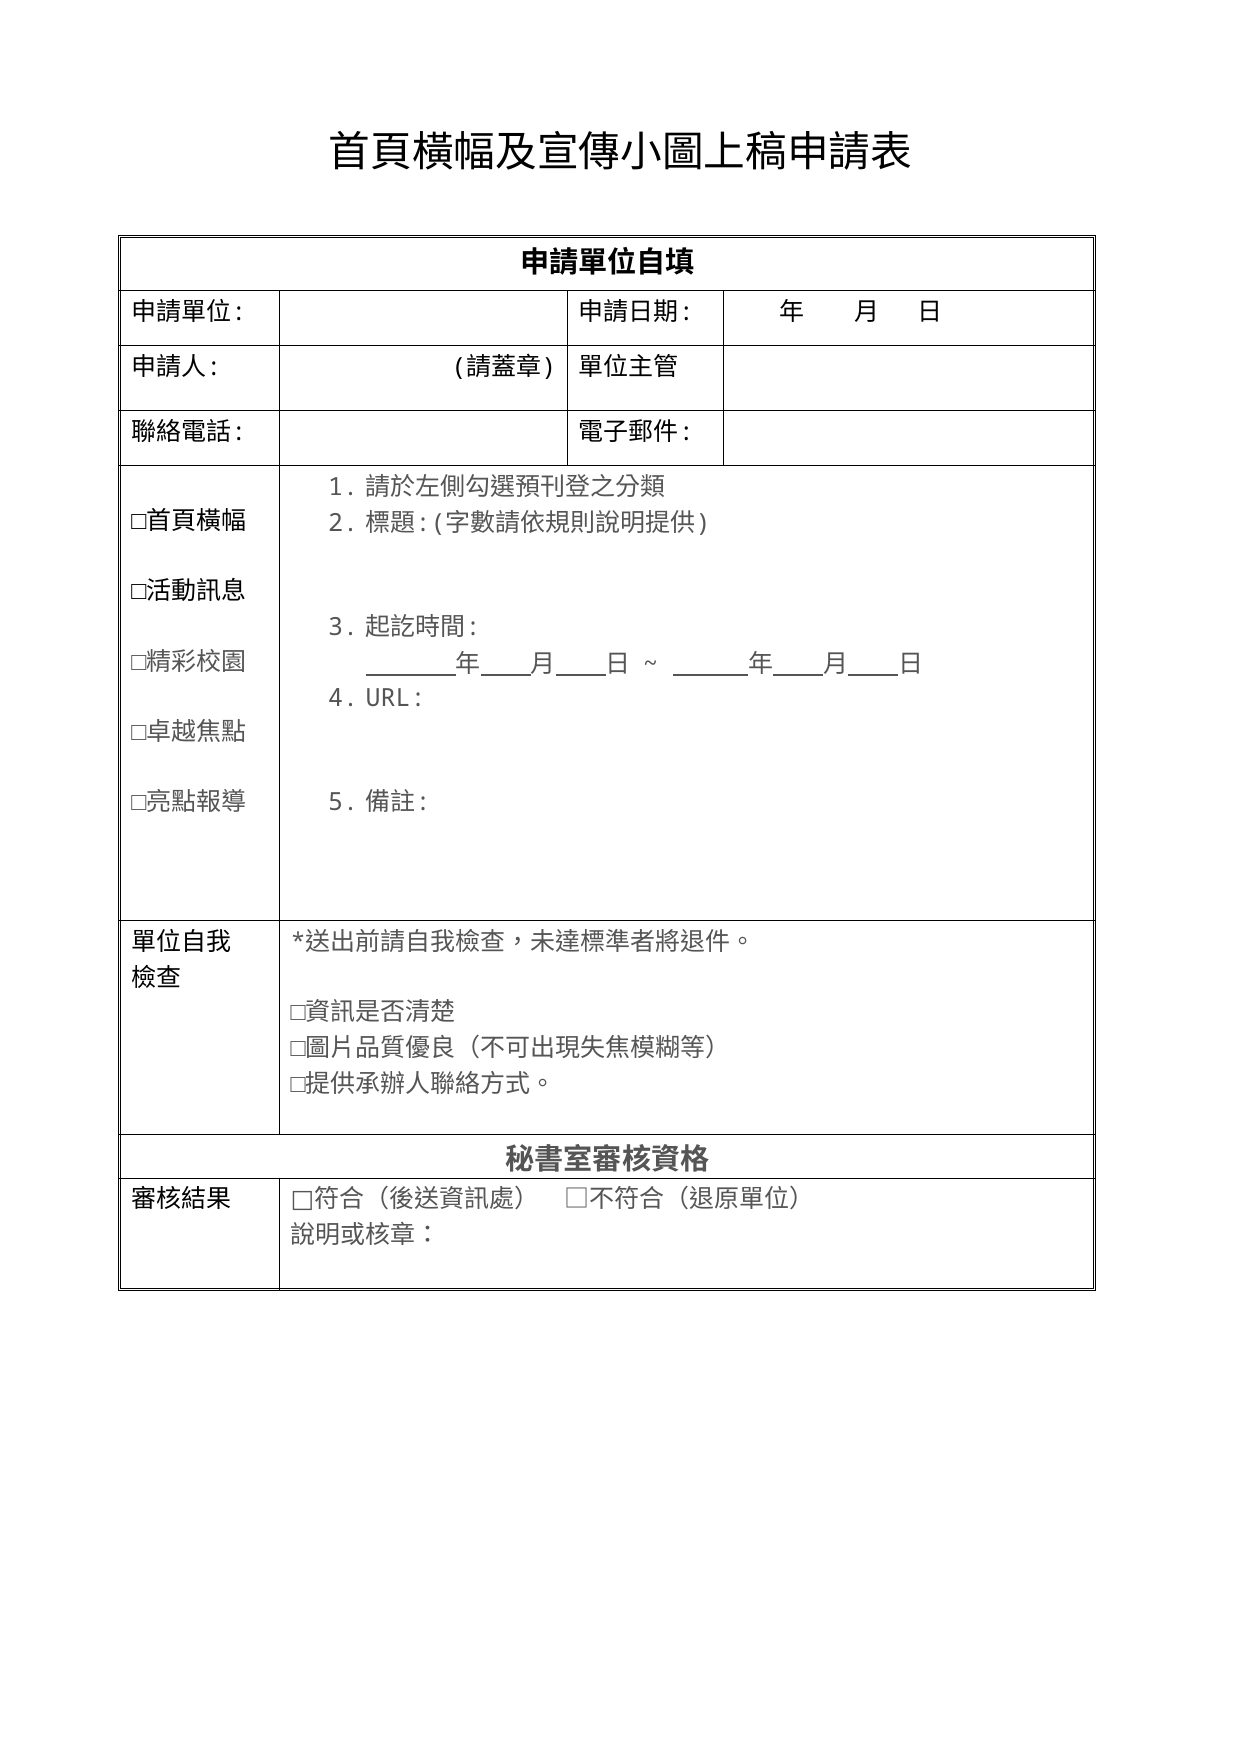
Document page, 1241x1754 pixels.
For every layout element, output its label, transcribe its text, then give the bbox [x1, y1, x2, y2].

table_cell [724, 411, 1093, 465]
table_cell 請於左側勾選預刊登之分類 標題:(字數請依規則說明提供) 起訖時間: 年 月 日 ~ 年 月 日 URL: 備註: [280, 466, 1093, 920]
table_header 申請單位自填 [121, 238, 1093, 290]
table_cell *送出前請自我檢查，未達標準者將退件。 □資訊是否清楚 □圖片品質優良（不可出現失焦模糊等） □提供承辦人聯絡方式。 [280, 921, 1093, 1134]
table_cell 電子郵件: [568, 411, 723, 465]
table_cell 單位自我 檢查 [121, 921, 279, 1134]
table_cell 年 月 日 [724, 291, 1093, 345]
table_cell □首頁橫幅 □活動訊息 □精彩校園 □卓越焦點 □亮點報導 [121, 466, 279, 920]
table_cell [724, 346, 1093, 410]
table_cell □符合（後送資訊處） □不符合（退原單位） 說明或核章： [280, 1179, 1093, 1288]
table_cell [280, 411, 567, 465]
table_cell (請蓋章) [280, 346, 567, 410]
table_cell [280, 291, 567, 345]
table_cell 審核結果 [121, 1179, 279, 1288]
table_cell 申請單位: [121, 291, 279, 345]
table_cell 聯絡電話: [121, 411, 279, 465]
table_cell 秘書室審核資格 [121, 1135, 1093, 1177]
table_cell 申請日期: [568, 291, 723, 345]
table_cell 申請人: [121, 346, 279, 410]
text 首頁橫幅及宣傳小圖上稿申請表 [118, 118, 1122, 178]
table_cell 單位主管 [568, 346, 723, 410]
